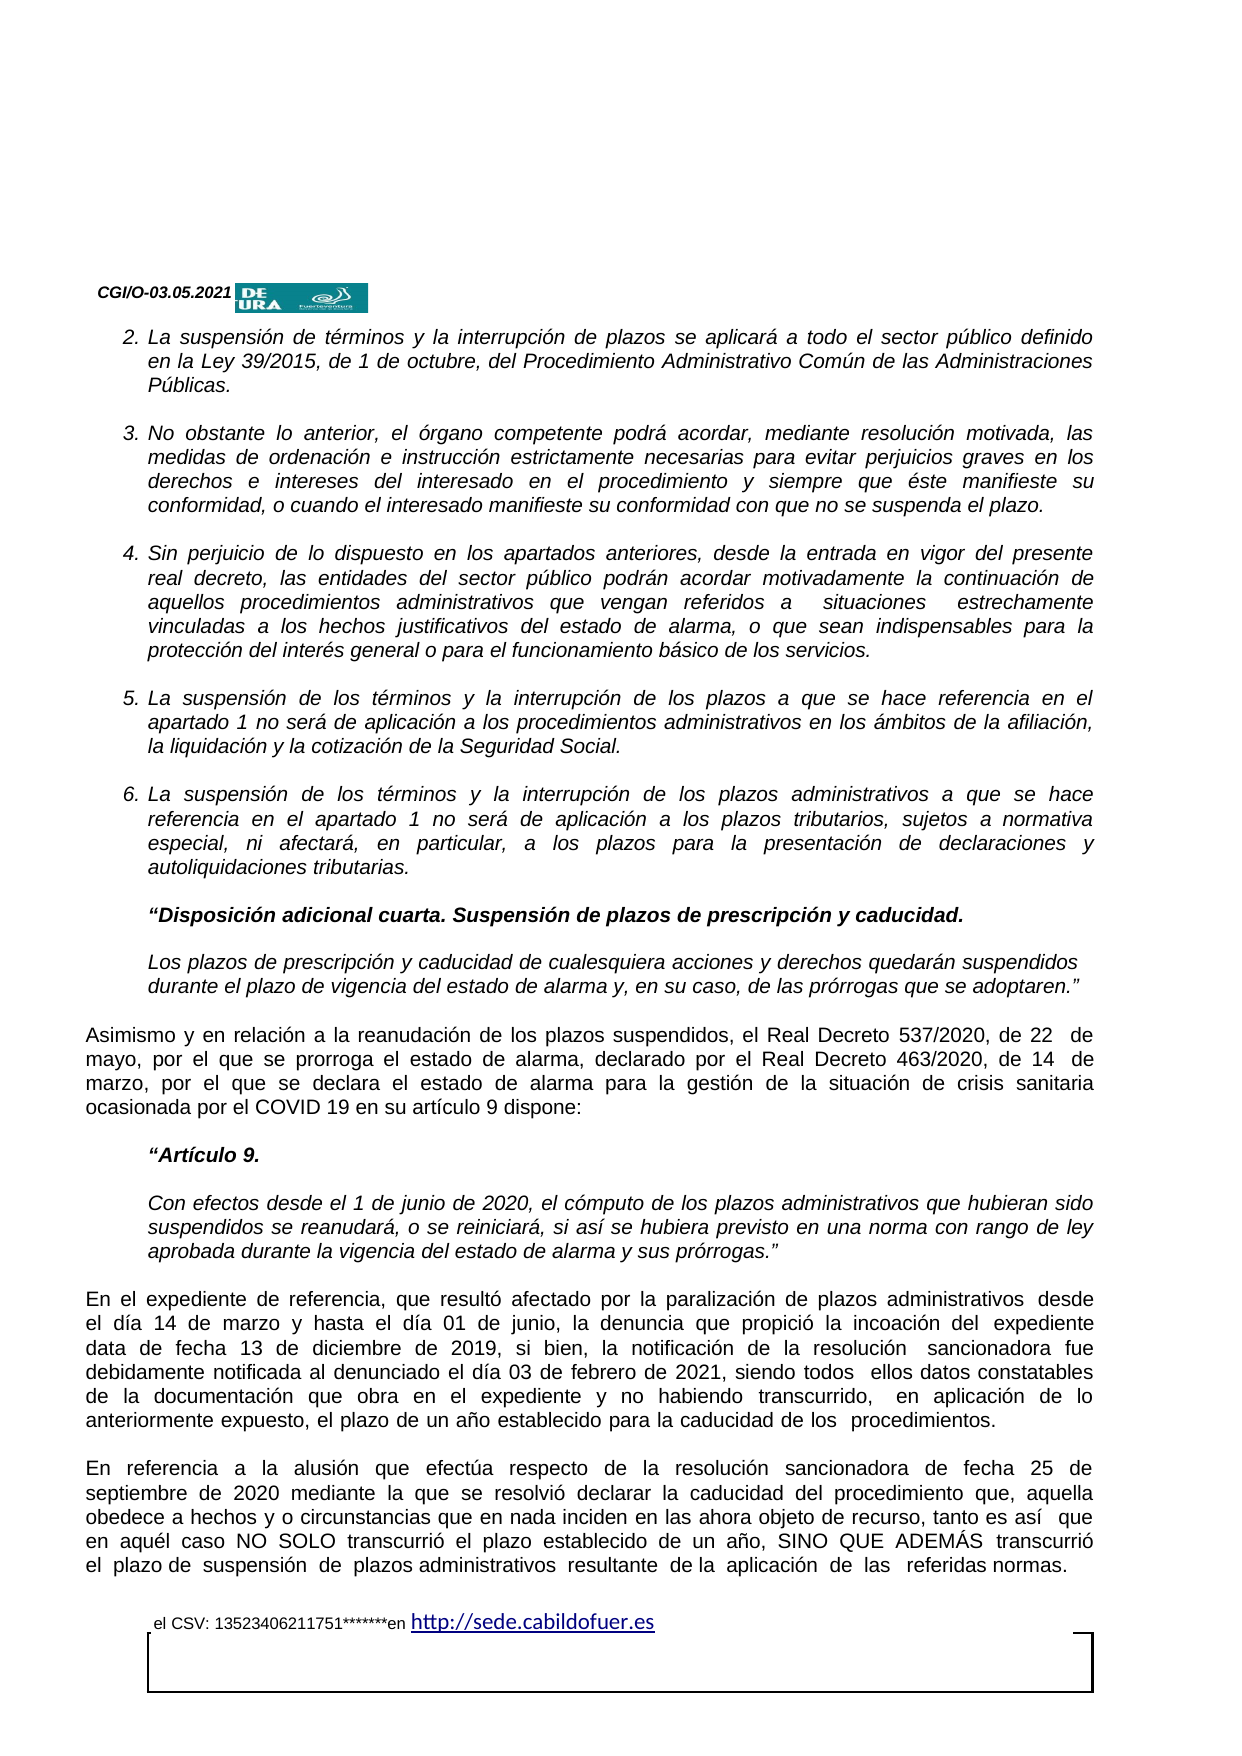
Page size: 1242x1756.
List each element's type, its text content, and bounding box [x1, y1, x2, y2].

text En el expediente de referencia, que resultó afectado por la paralización de plazos administrativos desde el día 14 de marzo y hasta el día 01 de junio, la denuncia que propició la incoación del expediente data de fecha 13 de diciembre de 2019, si bien, la notificación de la resolución sancionadora fue debidamente notificada al denunciado el día 03 de febrero de 2021, siendo todos ellos datos constatables de la documentación que obra en el expediente y no habiendo transcurrido, en aplicación de lo anteriormente expuesto, el plazo de un año establecido para la caducidad de los procedimientos. [85, 1287, 1094, 1432]
list La suspensión de los términos y la interrupción de los plazos a que se hace referencia en el apartado 1 no será de aplicación a los procedimientos administrativos en los ámbitos de la afiliación, la liquidación y la cotización de la Seguridad Social. [123, 686, 1093, 758]
text Asimismo y en relación a la reanudación de los plazos suspendidos, el Real Decreto 537/2020, de 22 de mayo, por el que se prorroga el estado de alarma, declarado por el Real Decreto 463/2020, de 14 de marzo, por el que se declara el estado de alarma para la gestión de la situación de crisis sanitaria ocasionada por el COVID 19 en su artículo 9 dispone: [85, 1023, 1094, 1119]
list La suspensión de términos y la interrupción de plazos se aplicará a todo el sector público definido en la Ley 39/2015, de 1 de octubre, del Procedimiento Administrativo Común de las Administraciones Públicas. [123, 324, 1093, 397]
text Los plazos de prescripción y caducidad de cualesquiera acciones y derechos quedarán suspendidos [148, 951, 1106, 974]
text durante el plazo de vigencia del estado de alarma y, en su caso, de las prórrogas que se adoptaren.” [148, 974, 1106, 998]
list La suspensión de los términos y la interrupción de los plazos administrativos a que se hace referencia en el apartado 1 no será de aplicación a los plazos tributarios, sujetos a normativa especial, ni afectará, en particular, a los plazos para la presentación de declaraciones y autoliquidaciones tributarias. [123, 782, 1094, 879]
subtitle “Artículo 9. [148, 1143, 1106, 1167]
text Con efectos desde el 1 de junio de 2020, el cómputo de los plazos administrativos que hubieran sido suspendidos se reanudará, o se reiniciará, si así se hubiera previsto en una norma con rango de ley aprobada durante la vigencia del estado de alarma y sus prórrogas.” [148, 1191, 1093, 1263]
picture [235, 283, 369, 313]
list Sin perjuicio de lo dispuesto en los apartados anteriores, desde la entrada en vigor del presente real decreto, las entidades del sector público podrán acordar motivadamente la continuación de aquellos procedimientos administrativos que vengan referidos a situaciones estrechamente vinculadas a los hechos justificativos del estado de alarma, o que sean indispensables para la protección del interés general o para el funcionamiento básico de los servicios. [123, 541, 1094, 662]
list No obstante lo anterior, el órgano competente podrá acordar, mediante resolución motivada, las medidas de ordenación e instrucción estrictamente necesarias para evitar perjuicios graves en los derechos e intereses del interesado en el procedimiento y siempre que éste manifieste su conformidad, o cuando el interesado manifieste su conformidad con que no se suspenda el plazo. [123, 421, 1094, 517]
text En referencia a la alusión que efectúa respecto de la resolución sancionadora de fecha 25 de septiembre de 2020 mediante la que se resolvió declarar la caducidad del procedimiento que, aquella obedece a hechos y o circunstancias que en nada inciden en las ahora objeto de recurso, tanto es así que en aquél caso NO SOLO transcurrió el plazo establecido de un año, SINO QUE ADEMÁS transcurrió el plazo de suspensión de plazos administrativos resultante de la aplicación de las referidas normas. [85, 1456, 1093, 1577]
subtitle “Disposición adicional cuarta. Suspensión de plazos de prescripción y caducidad. [148, 903, 1106, 927]
